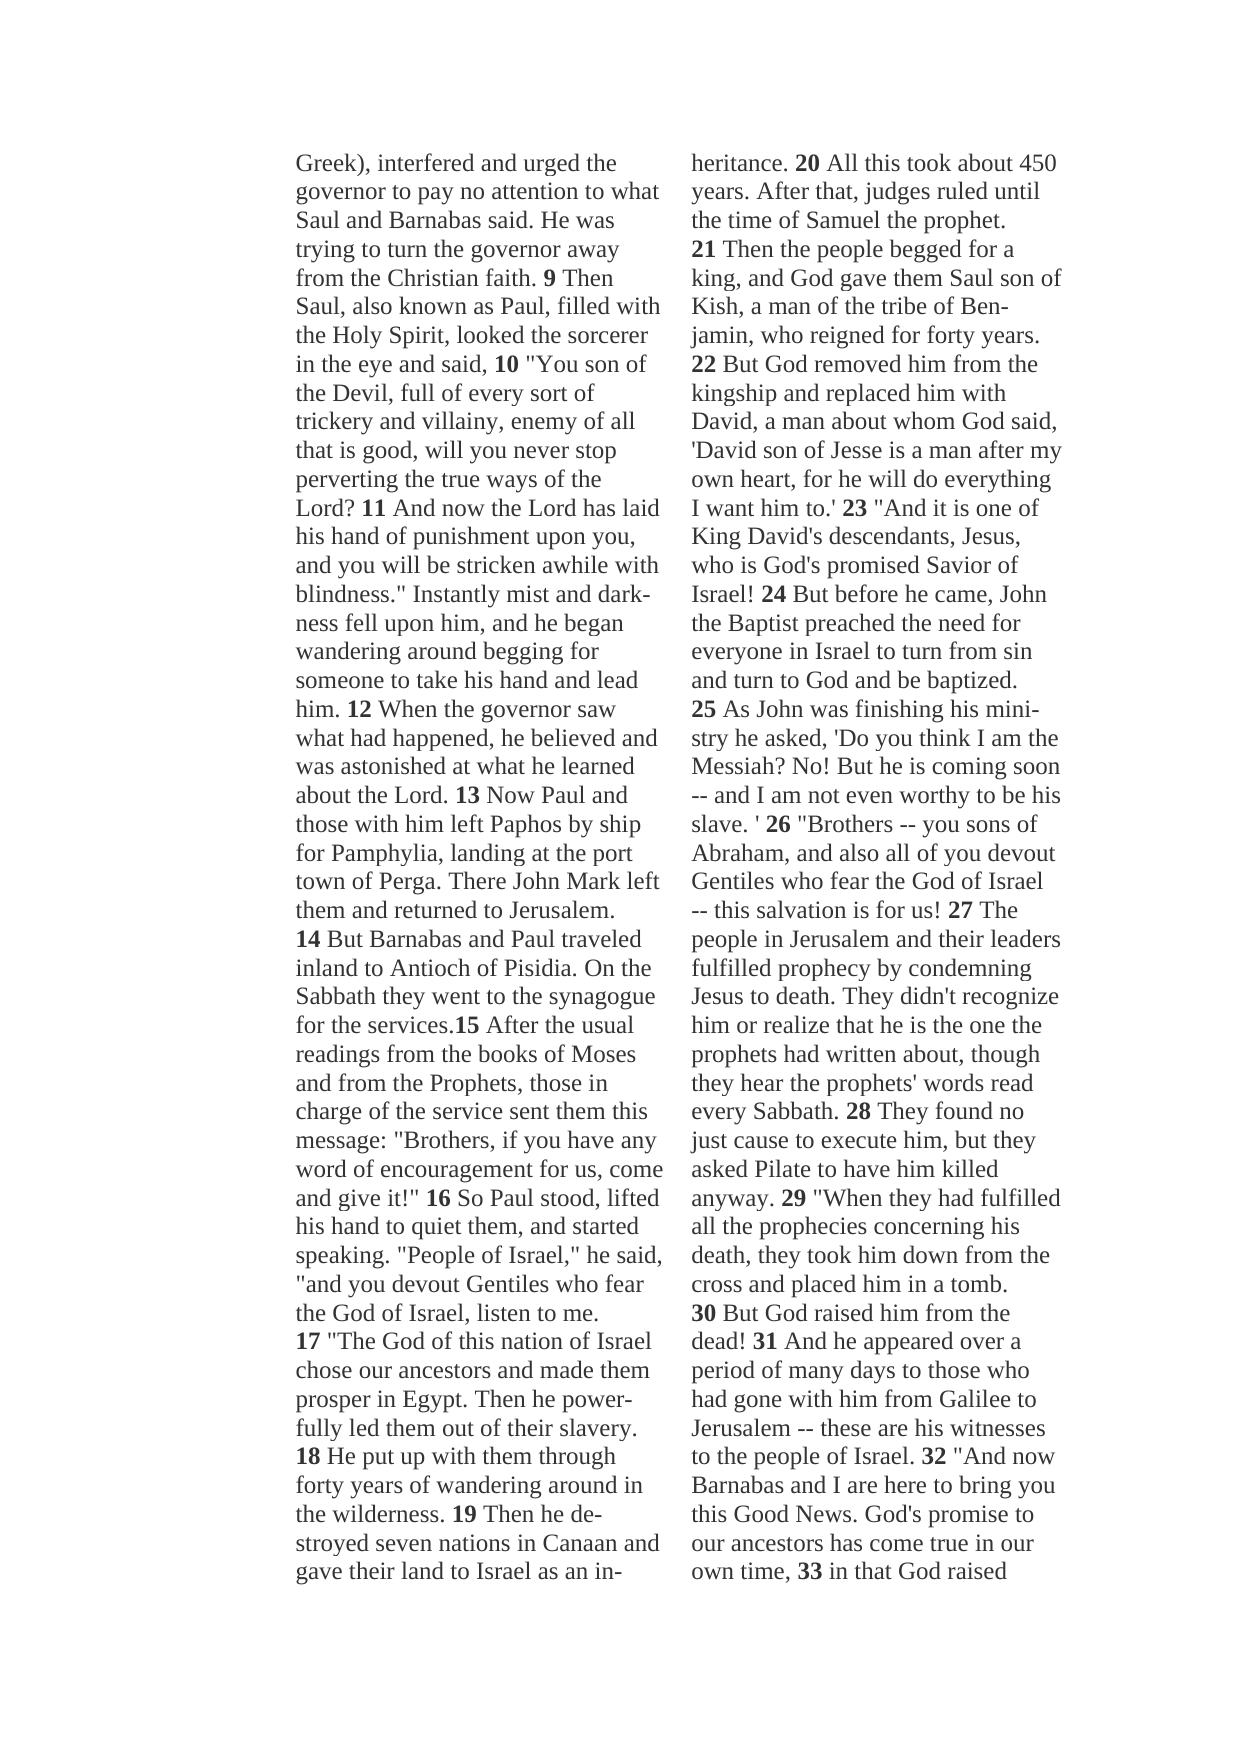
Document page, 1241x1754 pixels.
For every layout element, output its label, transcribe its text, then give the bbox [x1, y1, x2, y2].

text 18 He put up with them through forty years of wandering around in the wilderness. 19 Then he de-stroyed seven nations in Canaan and gave their land to Israel as an in- [295, 1441, 667, 1585]
text 14 But Barnabas and Paul traveled inland to Antioch of Pisidia. On the Sabbath they went to the synagogue for the services.15 After the usual readings from the books of Moses and from the Prophets, those in charge of the service sent them this message: "Brothers, if you have any word of encouragement for us, come and give it!" 16 So Paul stood, lifted his hand to quiet them, and started speaking. "People of Israel," he said, "and you devout Gentiles who fear the God of Israel, listen to me. [295, 924, 667, 1326]
text 22 But God removed him from the kingship and replaced him with David, a man about whom God said, 'David son of Jesse is a man after my own heart, for he will do everything I want him to.' 23 "And it is one of King David's descendants, Jesus, who is God's promised Savior of Israel! 24 But before he came, John the Baptist preached the need for everyone in Israel to turn from sin and turn to God and be baptized. [691, 349, 1063, 694]
text Greek), interfered and urged the governor to pay no attention to what Saul and Barnabas said. He was trying to turn the governor away from the Christian faith. 9 Then Saul, also known as Paul, filled with the Holy Spirit, looked the sorcerer in the eye and said, 10 "You son of the Devil, full of every sort of trickery and villainy, enemy of all that is good, will you never stop perverting the true ways of the Lord? 11 And now the Lord has laid his hand of punishment upon you, and you will be stricken awhile with blindness." Instantly mist and dark-ness fell upon him, and he began wandering around begging for someone to take his hand and lead him. 12 When the governor saw what had happened, he believed and was astonished at what he learned about the Lord. 13 Now Paul and those with him left Paphos by ship for Pamphylia, landing at the port town of Perga. There John Mark left them and returned to Jerusalem. [295, 148, 667, 924]
text 21 Then the people begged for a king, and God gave them Saul son of Kish, a man of the tribe of Ben-jamin, who reigned for forty years. [691, 234, 1063, 349]
text 25 As John was finishing his mini-stry he asked, 'Do you think I am the Messiah? No! But he is coming soon -- and I am not even worthy to be his slave. ' 26 "Brothers -- you sons of Abraham, and also all of you devout Gentiles who fear the God of Israel -- this salvation is for us! 27 The people in Jerusalem and their leaders fulfilled prophecy by condemning Jesus to death. They didn't recognize him or realize that he is the one the prophets had written about, though they hear the prophets' words read every Sabbath. 28 They found no just cause to execute him, but they asked Pilate to have him killed anyway. 29 "When they had fulfilled all the prophecies concerning his death, they took him down from the cross and placed him in a tomb. 30 But God raised him from the dead! 31 And he appeared over a period of many days to those who had gone with him from Galilee to Jerusalem -- these are his witnesses to the people of Israel. 32 "And now Barnabas and I are here to bring you this Good News. God's promise to our ancestors has come true in our own time, 33 in that God raised [691, 694, 1063, 1585]
text heritance. 20 All this took about 450 years. After that, judges ruled until the time of Samuel the prophet. [691, 148, 1063, 234]
text 17 "The God of this nation of Israel chose our ancestors and made them prosper in Egypt. Then he power-fully led them out of their slavery. [295, 1326, 667, 1441]
